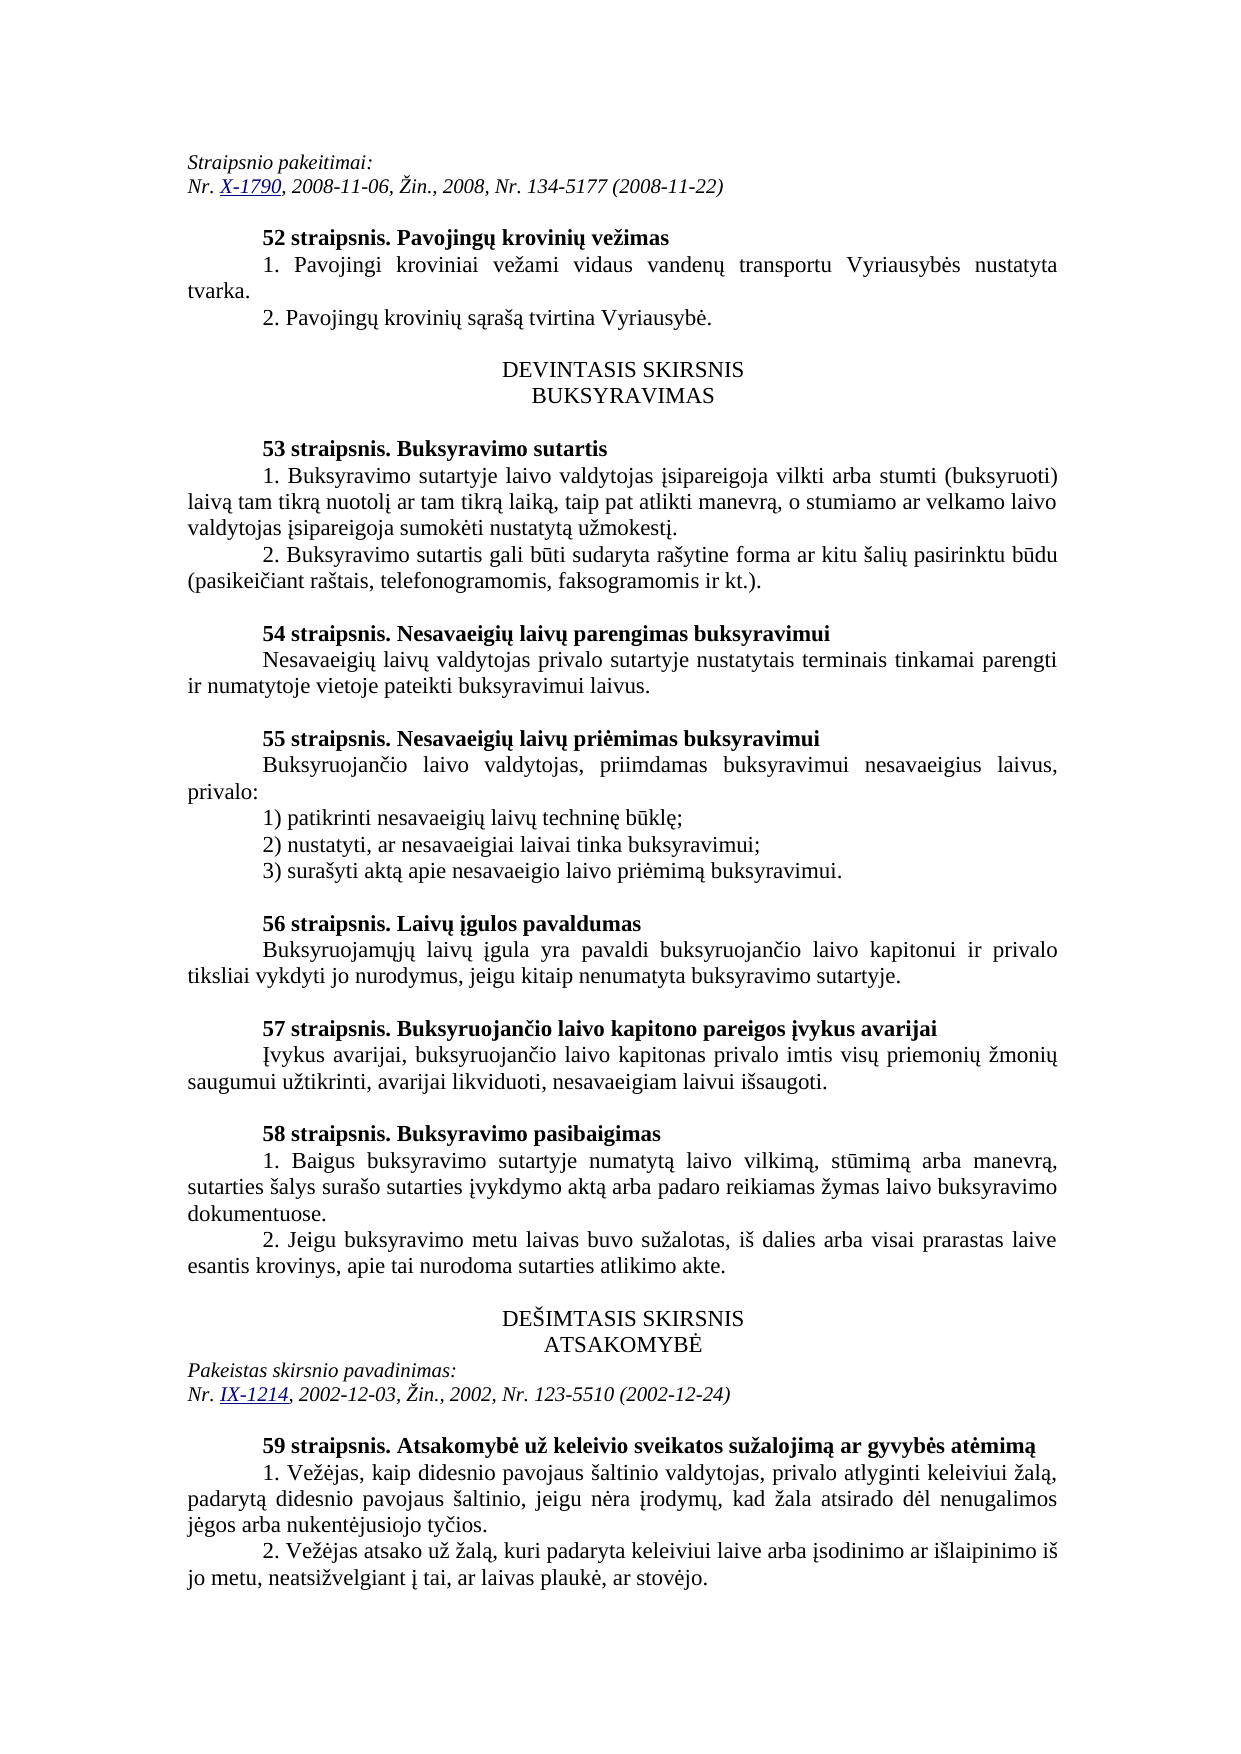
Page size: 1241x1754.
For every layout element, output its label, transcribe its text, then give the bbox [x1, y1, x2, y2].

text Nr. X-1790, 2008-11-06, Žin., 2008, Nr. 134-5177 (2008-11-22) [187, 174, 1059, 198]
text 2. Vežėjas atsako už žalą, kuri padaryta keleiviui laive arba įsodinimo ar išlaipinimo iš jo metu, neatsižvelgiant į tai, ar laivas plaukė, ar stovėjo. [187, 1538, 1059, 1590]
text 56 straipsnis. Laivų įgulos pavaldumas [187, 910, 1059, 936]
text 3) surašyti aktą apie nesavaeigio laivo priėmimą buksyravimui. [187, 857, 1059, 883]
text BUKSYRAVIMAS [187, 383, 1059, 409]
text 1. Baigus buksyravimo sutartyje numatytą laivo vilkimą, stūmimą arba manevrą, sutarties šalys surašo sutarties įvykdymo aktą arba padaro reikiamas žymas laivo buksyravimo dokumentuose. [187, 1147, 1059, 1226]
text 1) patikrinti nesavaeigių laivų techninę būklę; [187, 804, 1059, 831]
text 59 straipsnis. Atsakomybė už keleivio sveikatos sužalojimą ar gyvybės atėmimą [187, 1432, 1059, 1458]
text Straipsnio pakeitimai: [187, 150, 1059, 174]
text 2) nustatyti, ar nesavaeigiai laivai tinka buksyravimui; [187, 831, 1059, 857]
text 1. Pavojingi kroviniai vežami vidaus vandenų transportu Vyriausybės nustatyta tvarka. [187, 251, 1059, 303]
text 58 straipsnis. Buksyravimo pasibaigimas [187, 1121, 1059, 1147]
text 2. Jeigu buksyravimo metu laivas buvo sužalotas, iš dalies arba visai prarastas laive esantis krovinys, apie tai nurodoma sutarties atlikimo akte. [187, 1226, 1059, 1279]
text ATSAKOMYBĖ [187, 1331, 1059, 1358]
text 2. Buksyravimo sutartis gali būti sudaryta rašytine forma ar kitu šalių pasirinktu būdu (pasikeičiant raštais, telefonogramomis, faksogramomis ir kt.). [187, 541, 1059, 593]
text Buksyruojamųjų laivų įgula yra pavaldi buksyruojančio laivo kapitonui ir privalo tiksliai vykdyti jo nurodymus, jeigu kitaip nenumatyta buksyravimo sutartyje. [187, 936, 1059, 989]
text 53 straipsnis. Buksyravimo sutartis [187, 435, 1059, 462]
text Nr. IX-1214, 2002-12-03, Žin., 2002, Nr. 123-5510 (2002-12-24) [187, 1382, 1059, 1406]
text 55 straipsnis. Nesavaeigių laivų priėmimas buksyravimui [187, 725, 1059, 752]
text 54 straipsnis. Nesavaeigių laivų parengimas buksyravimui [187, 620, 1059, 646]
text 1. Buksyravimo sutartyje laivo valdytojas įsipareigoja vilkti arba stumti (buksyruoti) laivą tam tikrą nuotolį ar tam tikrą laiką, taip pat atlikti manevrą, o stumiamo ar velkamo laivo valdytojas įsipareigoja sumokėti nustatytą užmokestį. [187, 462, 1059, 541]
text Pakeistas skirsnio pavadinimas: [187, 1358, 1059, 1382]
text DEVINTASIS SKIRSNIS [187, 356, 1059, 383]
text Nesavaeigių laivų valdytojas privalo sutartyje nustatytais terminais tinkamai parengti ir numatytoje vietoje pateikti buksyravimui laivus. [187, 646, 1059, 699]
text Įvykus avarijai, buksyruojančio laivo kapitonas privalo imtis visų priemonių žmonių saugumui užtikrinti, avarijai likviduoti, nesavaeigiam laivui išsaugoti. [187, 1041, 1059, 1094]
text DEŠIMTASIS SKIRSNIS [187, 1305, 1059, 1331]
text 52 straipsnis. Pavojingų krovinių vežimas [187, 224, 1059, 251]
text 1. Vežėjas, kaip didesnio pavojaus šaltinio valdytojas, privalo atlyginti keleiviui žalą, padarytą didesnio pavojaus šaltinio, jeigu nėra įrodymų, kad žala atsirado dėl nenugalimos jėgos arba nukentėjusiojo tyčios. [187, 1458, 1059, 1538]
text Buksyruojančio laivo valdytojas, priimdamas buksyravimui nesavaeigius laivus, privalo: [187, 752, 1059, 804]
text 57 straipsnis. Buksyruojančio laivo kapitono pareigos įvykus avarijai [187, 1015, 1059, 1041]
text 2. Pavojingų krovinių sąrašą tvirtina Vyriausybė. [187, 303, 1059, 330]
